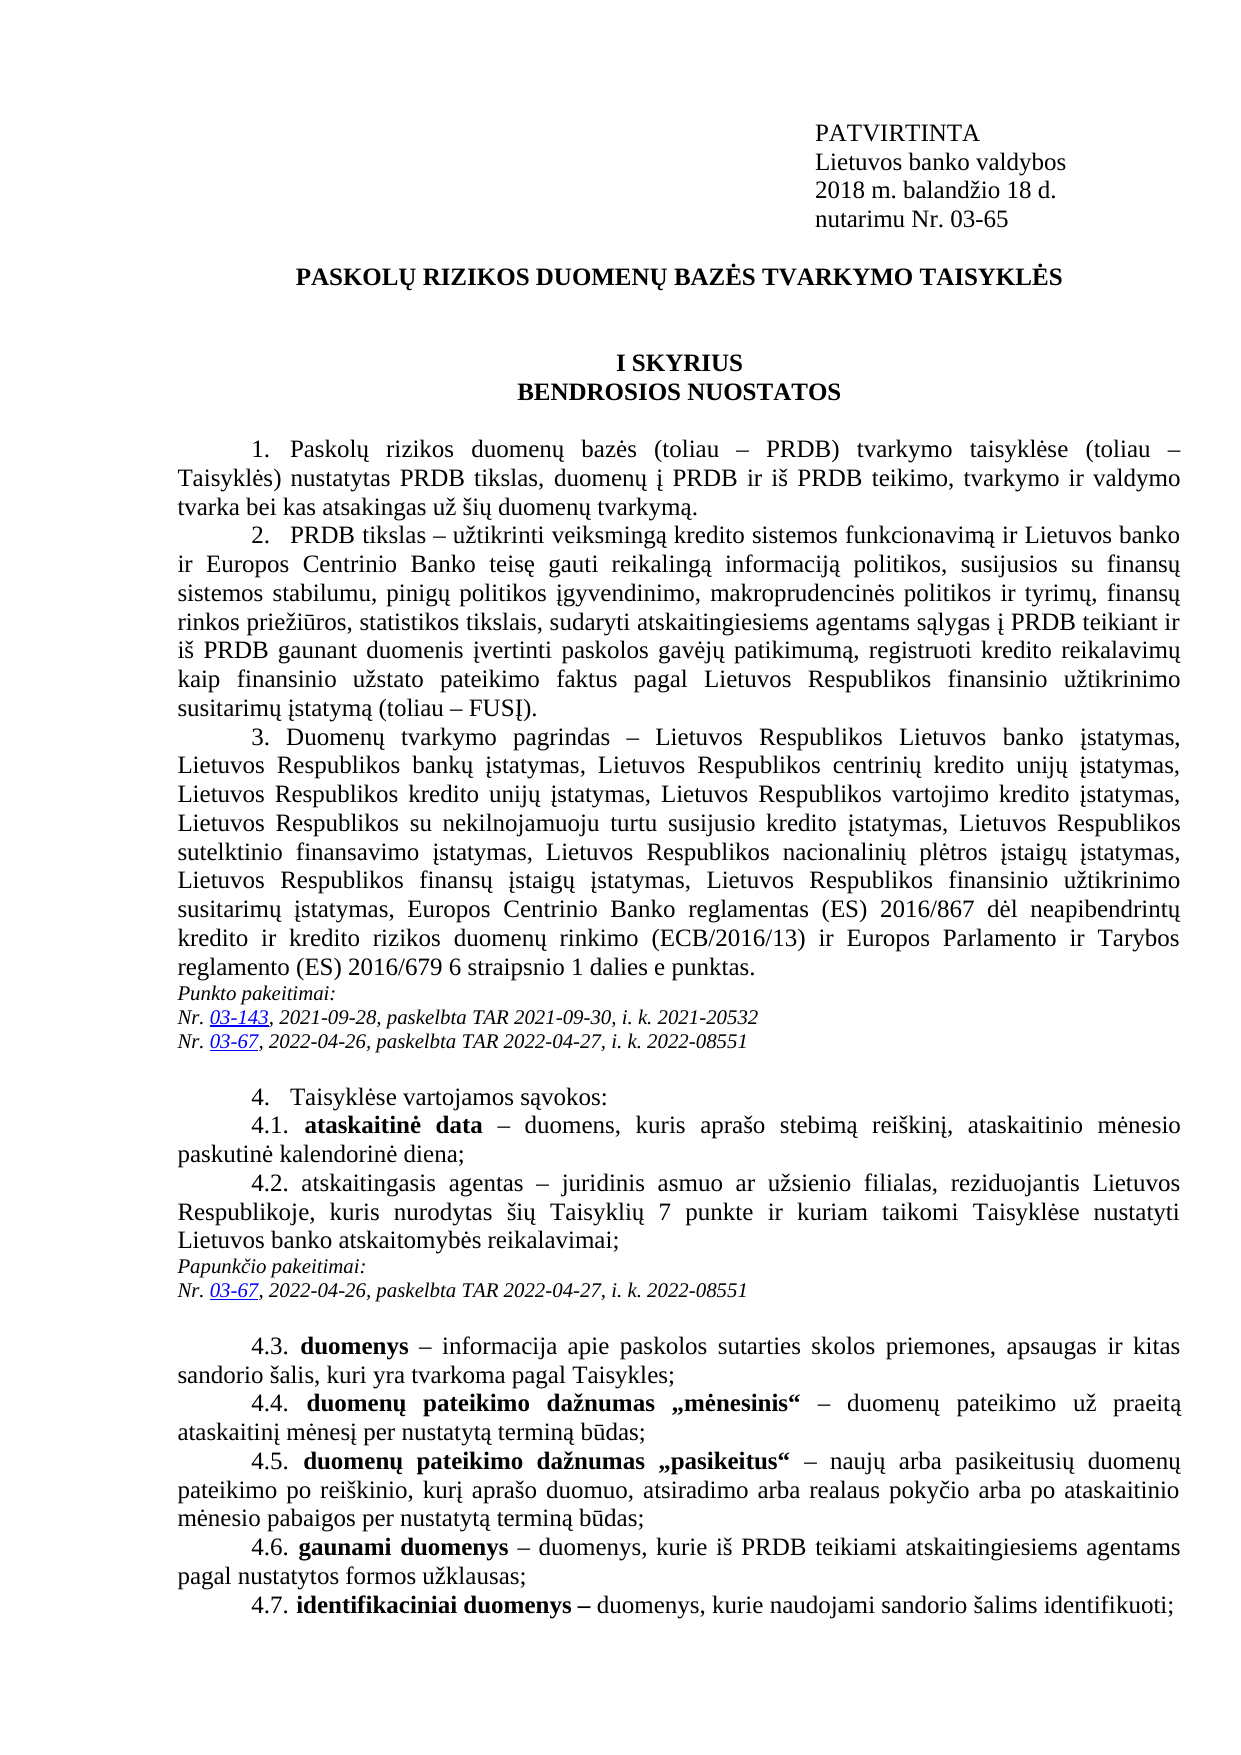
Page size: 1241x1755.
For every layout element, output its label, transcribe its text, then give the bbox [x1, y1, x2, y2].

text 4.5. duomenų pateikimo dažnumas „pasikeitus“ – naujų arba pasikeitusių duomenų pateikimo po reiškinio, kurį aprašo duomuo, atsiradimo arba realaus pokyčio arba po ataskaitinio mėnesio pabaigos per nustatytą terminą būdas; [177, 1446, 1181, 1532]
text Nr. 03-67, 2022-04-26, paskelbta TAR 2022-04-27, i. k. 2022-08551 [177, 1278, 1181, 1302]
text 4. Taisyklėse vartojamos sąvokos: [177, 1082, 1181, 1110]
text I SKYRIUS [177, 348, 1181, 377]
text 4.4. duomenų pateikimo dažnumas „mėnesinis“ – duomenų pateikimo už praeitą ataskaitinį mėnesį per nustatytą terminą būdas; [177, 1388, 1181, 1446]
text BENDROSIOS NUOSTATOS [177, 377, 1181, 406]
text Punkto pakeitimai: [177, 981, 1181, 1005]
text 4.3. duomenys – informacija apie paskolos sutarties skolos priemones, apsaugas ir kitas sandorio šalis, kuri yra tvarkoma pagal Taisykles; [177, 1331, 1181, 1388]
text 4.7. identifikaciniai duomenys – duomenys, kurie naudojami sandorio šalims identifikuoti; [177, 1590, 1181, 1618]
text PATVIRTINTA [646, 118, 1181, 147]
text nutarimu Nr. 03-65 [646, 204, 1181, 233]
text PASKOLŲ RIZIKOS DUOMENŲ BAZĖS TVARKYMO TAISYKLĖS [177, 262, 1181, 291]
text 2018 m. balandžio 18 d. [646, 176, 1181, 204]
text Nr. 03-67, 2022-04-26, paskelbta TAR 2022-04-27, i. k. 2022-08551 [177, 1029, 1181, 1053]
text Lietuvos banko valdybos [646, 147, 1181, 176]
text 4.6. gaunami duomenys – duomenys, kurie iš PRDB teikiami atskaitingiesiems agentams pagal nustatytos formos užklausas; [177, 1532, 1181, 1590]
text 4.2. atskaitingasis agentas – juridinis asmuo ar užsienio filialas, reziduojantis Lietuvos Respublikoje, kuris nurodytas šių Taisyklių 7 punkte ir kuriam taikomi Taisyklėse nustatyti Lietuvos banko atskaitomybės reikalavimai; [177, 1168, 1181, 1254]
text Nr. 03-143, 2021-09-28, paskelbta TAR 2021-09-30, i. k. 2021-20532 [177, 1005, 1181, 1029]
text 3. Duomenų tvarkymo pagrindas – Lietuvos Respublikos Lietuvos banko įstatymas, Lietuvos Respublikos bankų įstatymas, Lietuvos Respublikos centrinių kredito unijų įstatymas, Lietuvos Respublikos kredito unijų įstatymas, Lietuvos Respublikos vartojimo kredito įstatymas, Lietuvos Respublikos su nekilnojamuoju turtu susijusio kredito įstatymas, Lietuvos Respublikos sutelktinio finansavimo įstatymas, Lietuvos Respublikos nacionalinių plėtros įstaigų įstatymas, Lietuvos Respublikos finansų įstaigų įstatymas, Lietuvos Respublikos finansinio užtikrinimo susitarimų įstatymas, Europos Centrinio Banko reglamentas (ES) 2016/867 dėl neapibendrintų kredito ir kredito rizikos duomenų rinkimo (ECB/2016/13) ir Europos Parlamento ir Tarybos reglamento (ES) 2016/679 6 straipsnio 1 dalies e punktas. [177, 722, 1181, 981]
text Papunkčio pakeitimai: [177, 1254, 1181, 1278]
text 1. Paskolų rizikos duomenų bazės (toliau – PRDB) tvarkymo taisyklėse (toliau – Taisyklės) nustatytas PRDB tikslas, duomenų į PRDB ir iš PRDB teikimo, tvarkymo ir valdymo tvarka bei kas atsakingas už šių duomenų tvarkymą. [177, 434, 1181, 521]
text 2. PRDB tikslas – užtikrinti veiksmingą kredito sistemos funkcionavimą ir Lietuvos banko ir Europos Centrinio Banko teisę gauti reikalingą informaciją politikos, susijusios su finansų sistemos stabilumu, pinigų politikos įgyvendinimo, makroprudencinės politikos ir tyrimų, finansų rinkos priežiūros, statistikos tikslais, sudaryti atskaitingiesiems agentams sąlygas į PRDB teikiant ir iš PRDB gaunant duomenis įvertinti paskolos gavėjų patikimumą, registruoti kredito reikalavimų kaip finansinio užstato pateikimo faktus pagal Lietuvos Respublikos finansinio užtikrinimo susitarimų įstatymą (toliau – FUSĮ). [177, 521, 1181, 722]
text 4.1. ataskaitinė data – duomens, kuris aprašo stebimą reiškinį, ataskaitinio mėnesio paskutinė kalendorinė diena; [177, 1110, 1181, 1168]
